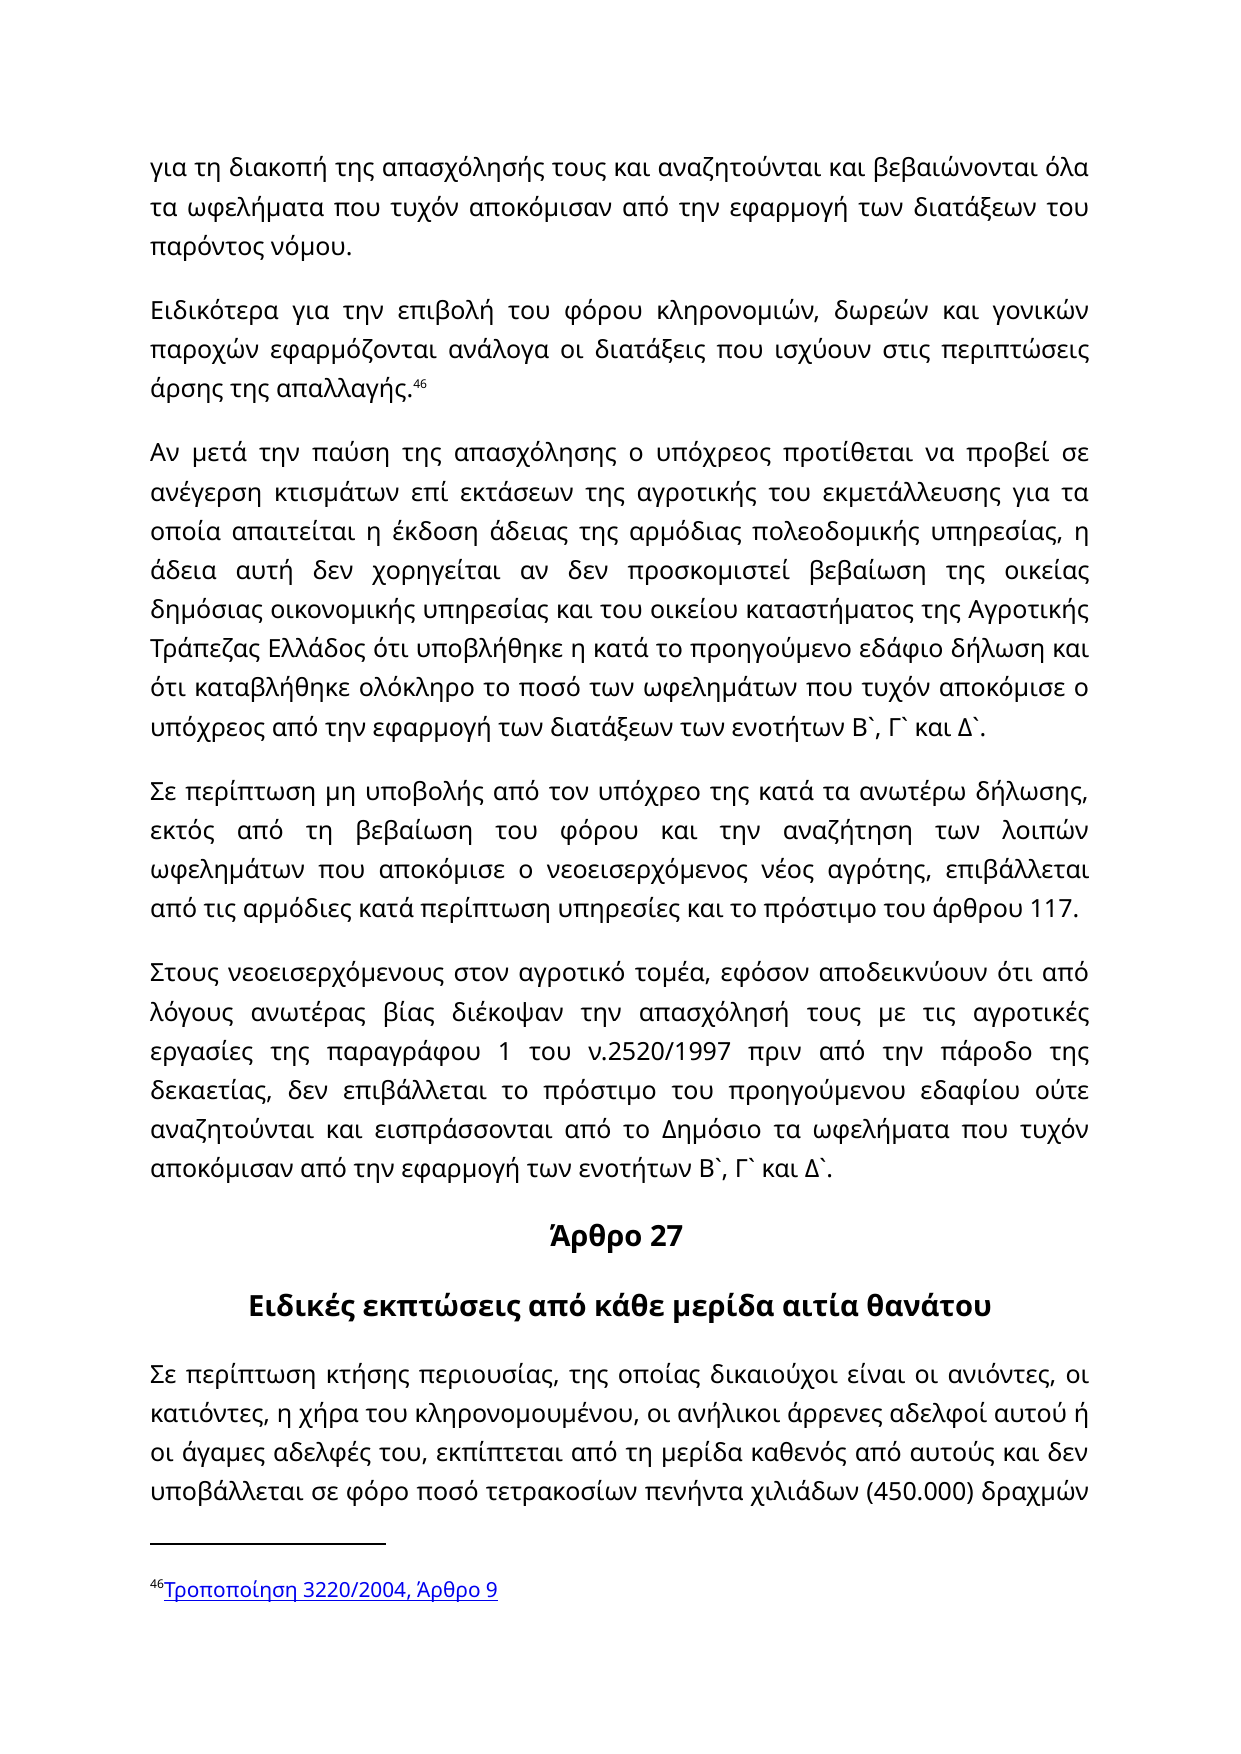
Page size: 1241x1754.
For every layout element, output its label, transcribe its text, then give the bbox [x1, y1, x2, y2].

subtitle Ειδικές εκπτώσεις από κάθε μερίδα αιτία θανάτου [150, 1286, 1090, 1325]
text Σε περίπτωση κτήσης περιουσίας, της οποίας δικαιούχοι είναι οι ανιόντες, οι κατιόντες, η χήρα του κληρονομουμένου, οι ανήλικοι άρρενες αδελφοί αυτού ή οι άγαμες αδελφές του, εκπίπτεται από τη μερίδα καθενός από αυτούς και δεν υποβάλλεται σε φόρο ποσό τετρακοσίων πενήντα χιλιάδων (450.000) δραχμών [150, 1356, 1090, 1508]
subtitle Άρθρο 27 [150, 1215, 1090, 1255]
text Τροποποίηση 3220/2004, Άρθρο 9 [150, 1576, 1090, 1604]
text για τη διακοπή της απασχόλησής τους και αναζητούνται και βεβαιώνονται όλα τα ωφελήματα που τυχόν αποκόμισαν από την εφαρμογή των διατάξεων του παρόντος νόμου. [150, 150, 1090, 262]
text Σε περίπτωση μη υποβολής από τον υπόχρεο της κατά τα ανωτέρω δήλωσης, εκτός από τη βεβαίωση του φόρου και την αναζήτηση των λοιπών ωφελημάτων που αποκόμισε ο νεοεισερχόμενος νέος αγρότης, επιβάλλεται από τις αρμόδιες κατά περίπτωση υπηρεσίες και το πρόστιμο του άρθρου 117. [150, 773, 1090, 925]
text Στους νεοεισερχόμενους στον αγροτικό τομέα, εφόσον αποδεικνύουν ότι από λόγους ανωτέρας βίας διέκοψαν την απασχόλησή τους με τις αγροτικές εργασίες της παραγράφου 1 του ν.2520/1997 πριν από την πάροδο της δεκαετίας, δεν επιβάλλεται το πρόστιμο του προηγούμενου εδαφίου ούτε αναζητούνται και εισπράσσονται από το Δημόσιο τα ωφελήματα που τυχόν αποκόμισαν από την εφαρμογή των ενοτήτων Β`, Γ` και Δ`. [150, 955, 1090, 1185]
text Ειδικότερα για την επιβολή του φόρου κληρονομιών, δωρεών και γονικών παροχών εφαρμόζονται ανάλογα οι διατάξεις που ισχύουν στις περιπτώσεις άρσης της απαλλαγής. [150, 292, 1090, 405]
text Αν μετά την παύση της απασχόλησης ο υπόχρεος προτίθεται να προβεί σε ανέγερση κτισμάτων επί εκτάσεων της αγροτικής του εκμετάλλευσης για τα οποία απαιτείται η έκδοση άδειας της αρμόδιας πολεοδομικής υπηρεσίας, η άδεια αυτή δεν χορηγείται αν δεν προσκομιστεί βεβαίωση της οικείας δημόσιας οικονομικής υπηρεσίας και του οικείου καταστήματος της Αγροτικής Τράπεζας Ελλάδος ότι υποβλήθηκε η κατά το προηγούμενο εδάφιο δήλωση και ότι καταβλήθηκε ολόκληρο το ποσό των ωφελημάτων που τυχόν αποκόμισε ο υπόχρεος από την εφαρμογή των διατάξεων των ενοτήτων Β`, Γ` και Δ`. [150, 435, 1090, 743]
